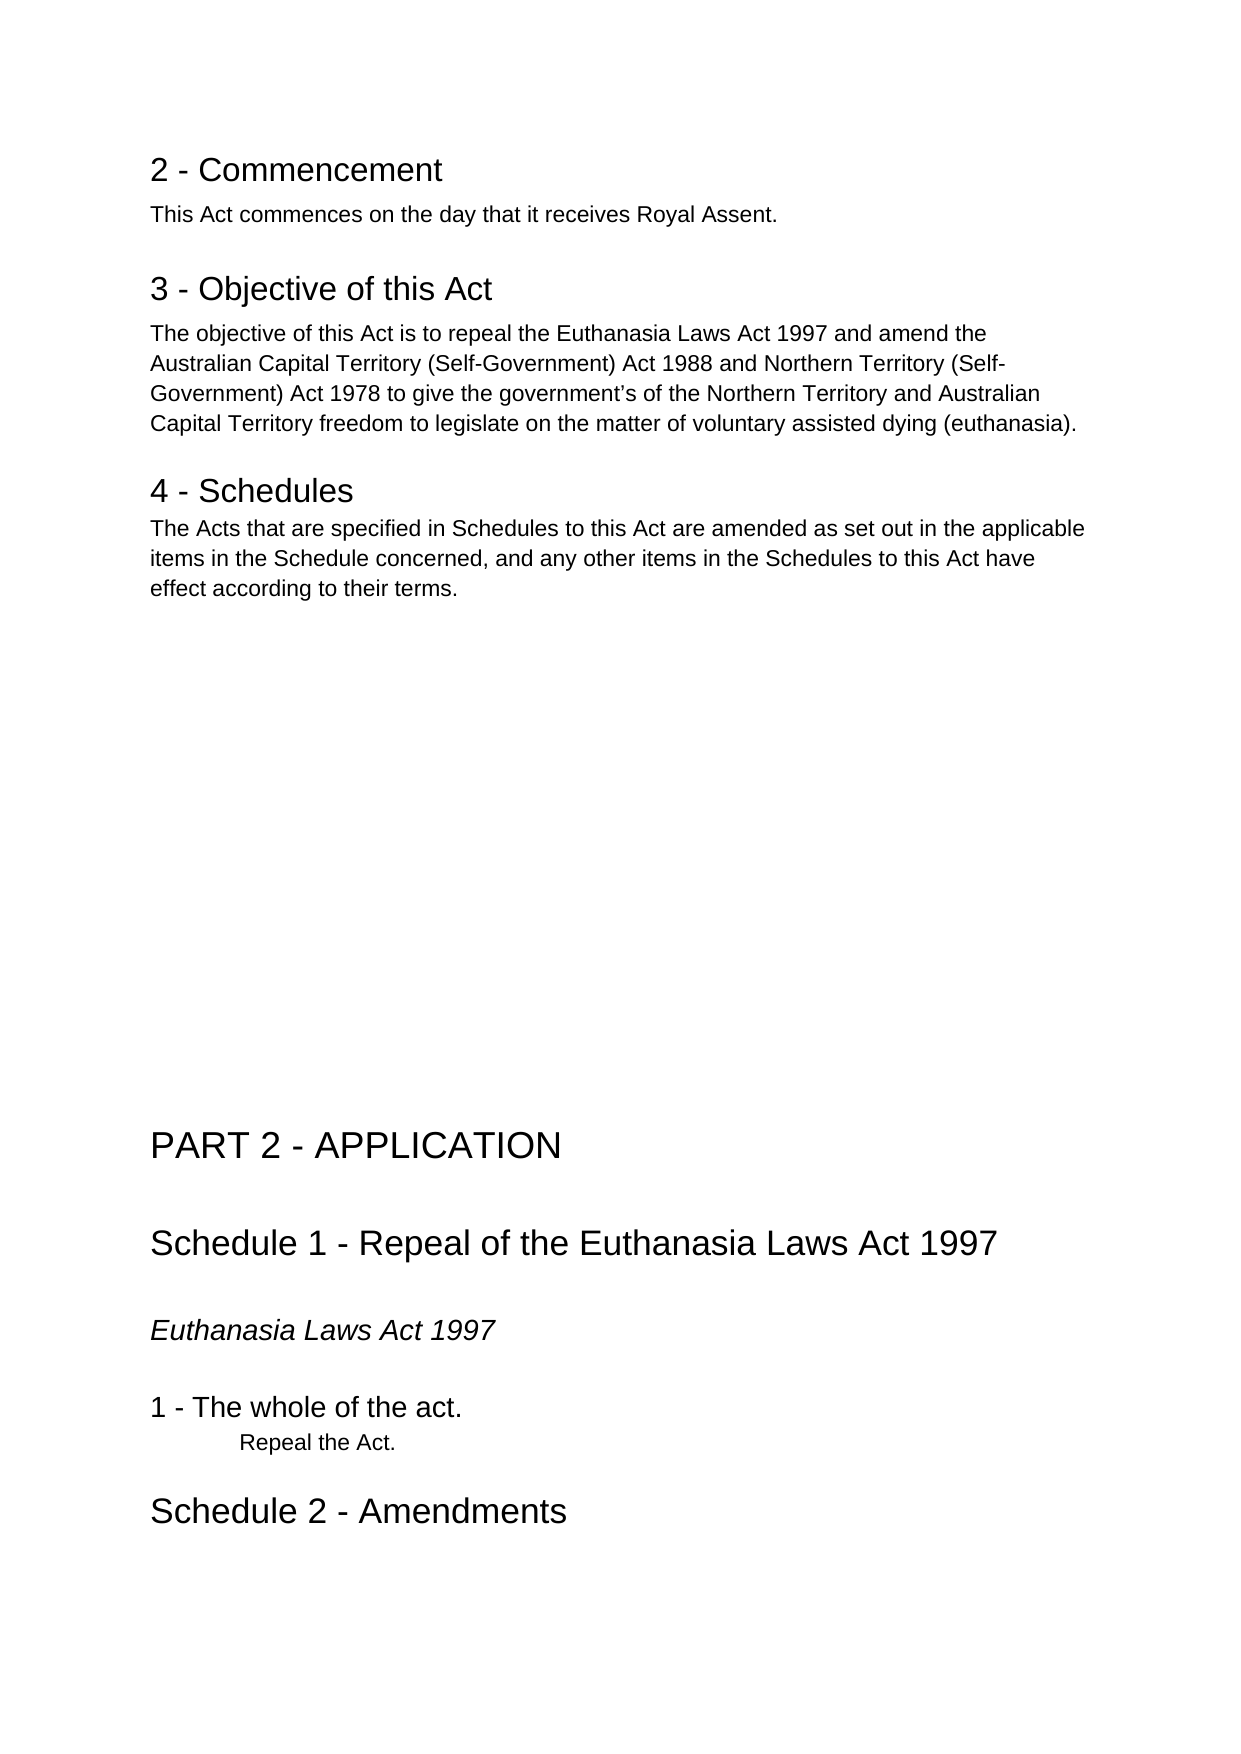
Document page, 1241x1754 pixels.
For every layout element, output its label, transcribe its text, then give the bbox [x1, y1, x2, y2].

text This Act commences on the day that it receives Royal Assent. [150, 201, 1090, 227]
subtitle 2 - Commencement [150, 150, 1090, 188]
text Schedule 1 - Repeal of the Euthanasia Laws Act 1997 [150, 1222, 1090, 1263]
text 1 - The whole of the act. [150, 1390, 1090, 1424]
subtitle 3 - Objective of this Act [150, 269, 1090, 307]
text Repeal the Act. [150, 1429, 1090, 1455]
text The Acts that are specified in Schedules to this Act are amended as set out in the applicable items in the Schedule concerned, and any other items in the Schedules to this Act have effect according to their terms. [150, 515, 1090, 602]
text PART 2 - APPLICATION [150, 1123, 1090, 1166]
text 4 - Schedules [150, 471, 1090, 509]
text Schedule 2 - Amendments [150, 1490, 1090, 1531]
text The objective of this Act is to repeal the Euthanasia Laws Act 1997 and amend the Australian Capital Territory (Self-Government) Act 1988 and Northern Territory (Self-Government) Act 1978 to give the government’s of the Northern Territory and Australian Capital Territory freedom to legislate on the matter of voluntary assisted dying (euthanasia). [150, 319, 1090, 437]
text Euthanasia Laws Act 1997 [150, 1313, 1090, 1347]
